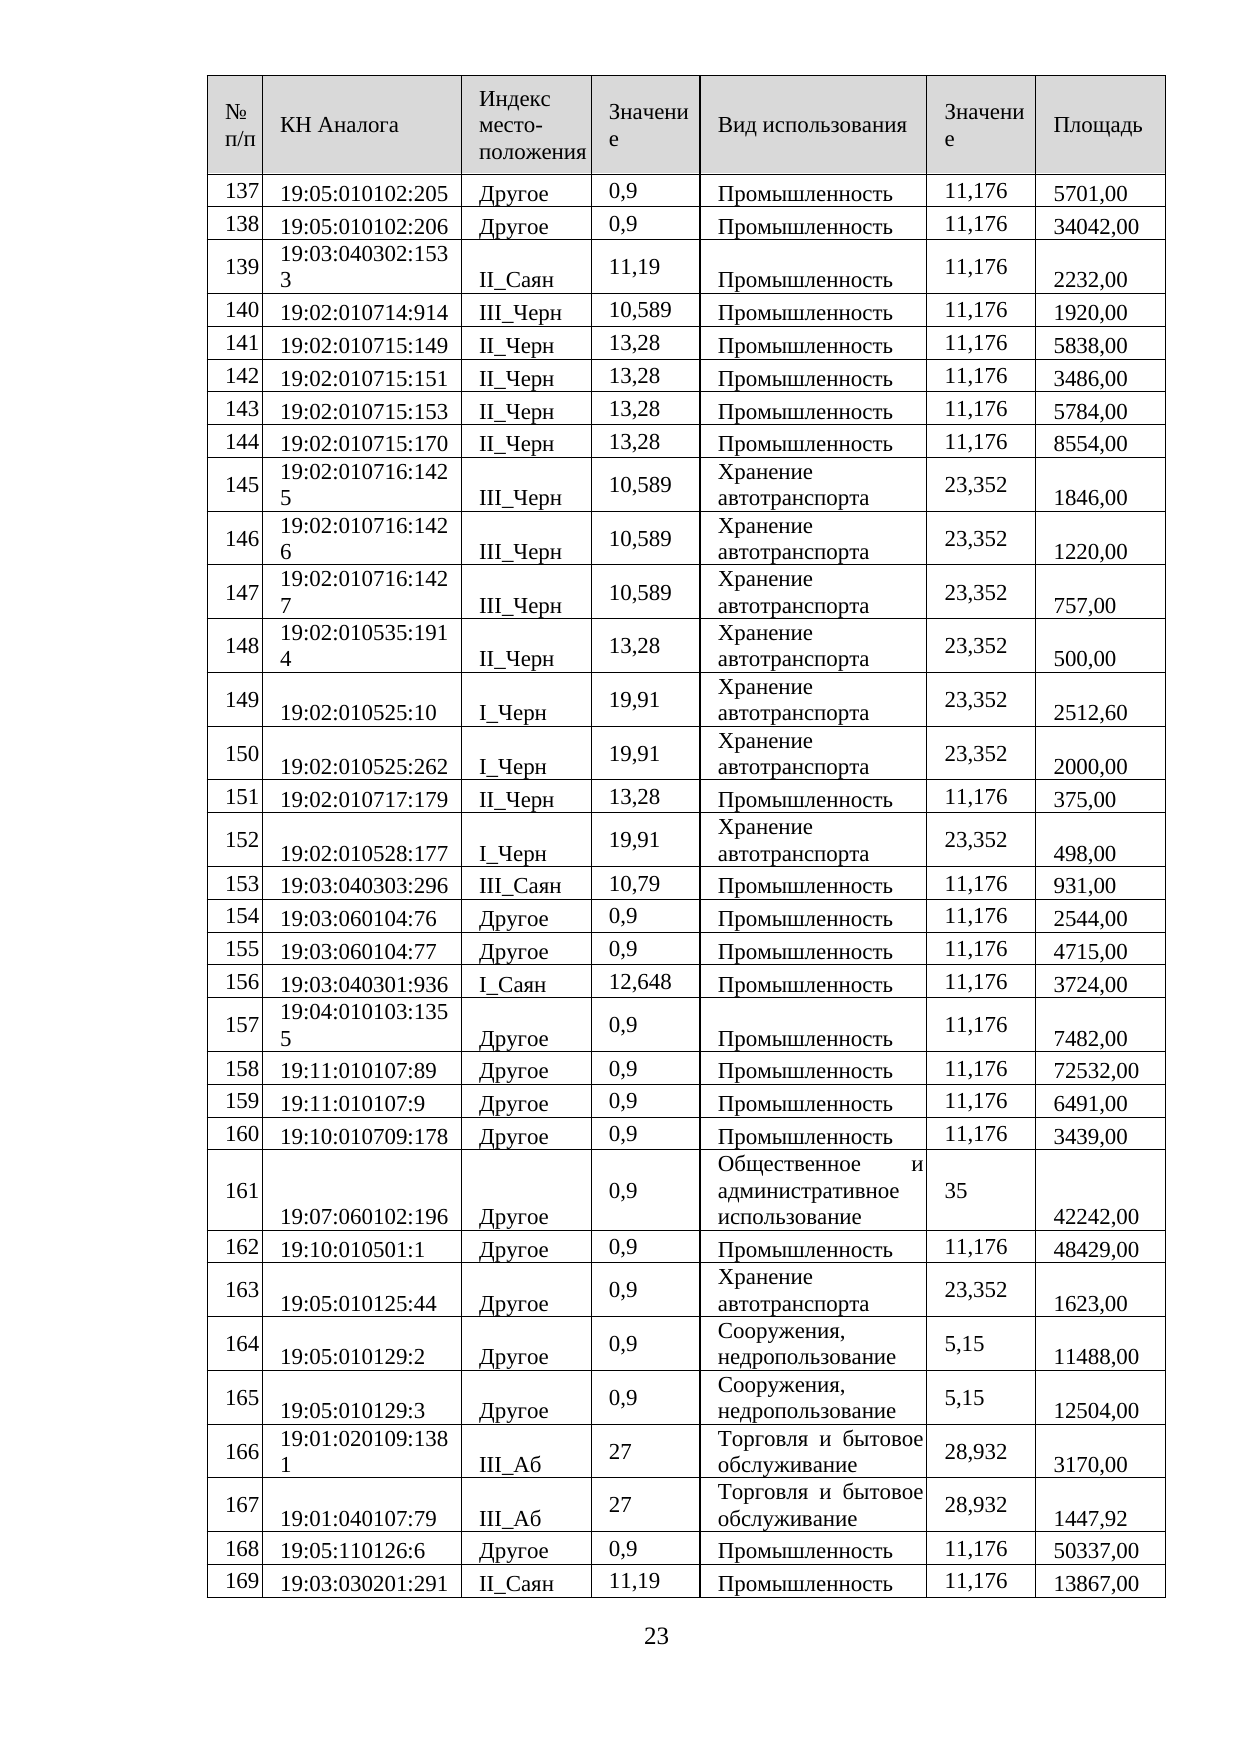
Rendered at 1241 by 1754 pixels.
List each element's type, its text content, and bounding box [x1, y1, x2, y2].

table_cell 1846,00 [1036, 458, 1165, 511]
table_cell Промышленность [701, 867, 926, 899]
table_cell 19,91 [592, 813, 699, 866]
table_cell 28,932 [927, 1478, 1035, 1531]
table_cell 0,9 [592, 1150, 699, 1229]
table_cell 10,589 [592, 512, 699, 564]
table_cell 23,352 [927, 1263, 1035, 1316]
table_cell 139 [208, 240, 262, 293]
table_cell 11,176 [927, 294, 1035, 326]
table_cell 19:02:010714:914 [263, 294, 461, 326]
table_cell Промышленность [701, 392, 926, 424]
table_cell 5784,00 [1036, 392, 1165, 424]
table_cell III_Черн [462, 458, 591, 511]
table_cell 11,176 [927, 998, 1035, 1051]
table_cell 13,28 [592, 360, 699, 391]
table_cell Другое [462, 933, 591, 964]
table_cell 157 [208, 998, 262, 1051]
table_cell 11,176 [927, 867, 1035, 899]
table_cell Сооружения, недропользование [701, 1371, 926, 1423]
table_cell 19:03:040301:936 [263, 965, 461, 997]
table_cell 500,00 [1036, 619, 1165, 672]
table_cell 19:05:010102:206 [263, 207, 461, 239]
table_cell 19:11:010107:9 [263, 1085, 461, 1117]
table_cell 148 [208, 619, 262, 672]
table_cell Хранение автотранспорта [701, 727, 926, 779]
table_cell 19,91 [592, 673, 699, 726]
table_cell 28,932 [927, 1425, 1035, 1477]
table_header Индекс место- положения [462, 76, 591, 173]
table_cell 27 [592, 1425, 699, 1477]
table_cell 167 [208, 1478, 262, 1531]
table_cell Хранение автотранспорта [701, 673, 926, 726]
table_cell 158 [208, 1052, 262, 1084]
table_cell 19:07:060102:196 [263, 1150, 461, 1229]
table_cell Промышленность [701, 327, 926, 358]
table_cell Другое [462, 1532, 591, 1564]
table_cell 155 [208, 933, 262, 964]
table_cell 8554,00 [1036, 425, 1165, 457]
table_cell Хранение автотранспорта [701, 813, 926, 866]
table_cell 11,176 [927, 900, 1035, 932]
table_cell 154 [208, 900, 262, 932]
table_cell 19:02:010716:1427 [263, 565, 461, 618]
table_cell Другое [462, 1371, 591, 1423]
table_cell 11,176 [927, 1565, 1035, 1597]
table_cell 13,28 [592, 327, 699, 358]
table_cell II_Саян [462, 240, 591, 293]
table_cell 19:02:010525:262 [263, 727, 461, 779]
table_cell II_Черн [462, 360, 591, 391]
table_cell Другое [462, 175, 591, 206]
table_cell 149 [208, 673, 262, 726]
table_cell Промышленность [701, 1052, 926, 1084]
table_cell 165 [208, 1371, 262, 1423]
table_cell 11,176 [927, 207, 1035, 239]
table_cell 0,9 [592, 998, 699, 1051]
table_cell II_Черн [462, 425, 591, 457]
table_cell 19:05:010125:44 [263, 1263, 461, 1316]
table_cell Сооружения, недропользование [701, 1317, 926, 1370]
table_cell 1920,00 [1036, 294, 1165, 326]
table_cell 19:01:040107:79 [263, 1478, 461, 1531]
table_cell 4715,00 [1036, 933, 1165, 964]
table_cell 23,352 [927, 673, 1035, 726]
table_cell 48429,00 [1036, 1231, 1165, 1262]
table_cell Торговля и бытовое обслуживание [701, 1478, 926, 1531]
table_cell 19:01:020109:1381 [263, 1425, 461, 1477]
table_cell 11488,00 [1036, 1317, 1165, 1370]
table_cell 137 [208, 175, 262, 206]
table_cell 11,176 [927, 392, 1035, 424]
table_header Вид использования [701, 76, 926, 173]
table_cell 10,79 [592, 867, 699, 899]
table_cell 23,352 [927, 619, 1035, 672]
table_cell 11,176 [927, 1118, 1035, 1149]
table_cell Другое [462, 1263, 591, 1316]
table_cell 50337,00 [1036, 1532, 1165, 1564]
table_cell II_Черн [462, 392, 591, 424]
table_cell 19:03:040302:1533 [263, 240, 461, 293]
table_cell 19:02:010717:179 [263, 780, 461, 812]
table_cell III_Аб [462, 1425, 591, 1477]
table_cell 166 [208, 1425, 262, 1477]
table_cell 13867,00 [1036, 1565, 1165, 1597]
table_cell 19:10:010709:178 [263, 1118, 461, 1149]
table_cell 19:04:010103:1355 [263, 998, 461, 1051]
table_cell 152 [208, 813, 262, 866]
table_cell Другое [462, 1052, 591, 1084]
table_cell 19:05:010129:3 [263, 1371, 461, 1423]
table_cell 19:10:010501:1 [263, 1231, 461, 1262]
table_cell 42242,00 [1036, 1150, 1165, 1229]
table_cell 19:02:010715:151 [263, 360, 461, 391]
table_cell 2512,60 [1036, 673, 1165, 726]
table_cell 12504,00 [1036, 1371, 1165, 1423]
table_cell Другое [462, 1317, 591, 1370]
table_cell II_Черн [462, 780, 591, 812]
table_cell 19:02:010716:1425 [263, 458, 461, 511]
table_cell Промышленность [701, 360, 926, 391]
table_cell 3724,00 [1036, 965, 1165, 997]
table_cell 0,9 [592, 207, 699, 239]
table_header КН Аналога [263, 76, 461, 173]
table_cell I_Черн [462, 727, 591, 779]
table_cell Другое [462, 900, 591, 932]
table_cell 0,9 [592, 175, 699, 206]
table_cell 169 [208, 1565, 262, 1597]
table_cell 11,176 [927, 240, 1035, 293]
table_cell 27 [592, 1478, 699, 1531]
table_cell 375,00 [1036, 780, 1165, 812]
table_cell 19:03:060104:77 [263, 933, 461, 964]
table_cell 1623,00 [1036, 1263, 1165, 1316]
table_cell 10,589 [592, 294, 699, 326]
table_cell 3439,00 [1036, 1118, 1165, 1149]
table_cell 0,9 [592, 1371, 699, 1423]
table_cell 11,176 [927, 425, 1035, 457]
table_cell Хранение автотранспорта [701, 619, 926, 672]
table_cell 19:02:010528:177 [263, 813, 461, 866]
table_cell 498,00 [1036, 813, 1165, 866]
table_cell 11,176 [927, 327, 1035, 358]
table_cell III_Саян [462, 867, 591, 899]
table_cell Промышленность [701, 900, 926, 932]
table_cell 143 [208, 392, 262, 424]
table_cell 150 [208, 727, 262, 779]
table_cell 11,176 [927, 1052, 1035, 1084]
table_cell Торговля и бытовое обслуживание [701, 1425, 926, 1477]
table_cell 0,9 [592, 1118, 699, 1149]
table_cell 13,28 [592, 425, 699, 457]
table_cell 2000,00 [1036, 727, 1165, 779]
table_cell 138 [208, 207, 262, 239]
table_cell 140 [208, 294, 262, 326]
table_cell 5,15 [927, 1371, 1035, 1423]
table_header Значение [927, 76, 1035, 173]
table_cell 35 [927, 1150, 1035, 1229]
table_cell 161 [208, 1150, 262, 1229]
table_cell 10,589 [592, 565, 699, 618]
table_cell 1447,92 [1036, 1478, 1165, 1531]
table_cell 19:03:060104:76 [263, 900, 461, 932]
table_cell III_Аб [462, 1478, 591, 1531]
table_cell Промышленность [701, 1085, 926, 1117]
table_cell II_Саян [462, 1565, 591, 1597]
table_cell 34042,00 [1036, 207, 1165, 239]
table_cell 0,9 [592, 1317, 699, 1370]
table_cell 146 [208, 512, 262, 564]
table_cell 5,15 [927, 1317, 1035, 1370]
table_cell 11,176 [927, 1532, 1035, 1564]
table_header № п/п [208, 76, 262, 173]
table_cell 2544,00 [1036, 900, 1165, 932]
table_cell 19:03:030201:291 [263, 1565, 461, 1597]
table_cell II_Черн [462, 327, 591, 358]
table_cell 0,9 [592, 1532, 699, 1564]
table_header Значение [592, 76, 699, 173]
table_header Площадь [1036, 76, 1165, 173]
table_cell Промышленность [701, 1231, 926, 1262]
table_cell 19:02:010716:1426 [263, 512, 461, 564]
table_cell 19:05:110126:6 [263, 1532, 461, 1564]
table_cell Промышленность [701, 294, 926, 326]
table_cell 147 [208, 565, 262, 618]
table_cell 13,28 [592, 619, 699, 672]
table_cell 0,9 [592, 1085, 699, 1117]
table_cell 11,19 [592, 240, 699, 293]
table_cell Другое [462, 207, 591, 239]
table_cell 11,176 [927, 933, 1035, 964]
table_cell 160 [208, 1118, 262, 1149]
table_cell Промышленность [701, 780, 926, 812]
table_cell 6491,00 [1036, 1085, 1165, 1117]
table_cell Другое [462, 1085, 591, 1117]
table_cell 162 [208, 1231, 262, 1262]
table_cell 11,176 [927, 175, 1035, 206]
table_cell Другое [462, 1118, 591, 1149]
table_cell 11,19 [592, 1565, 699, 1597]
table_cell I_Черн [462, 673, 591, 726]
table_cell Другое [462, 998, 591, 1051]
table_cell 23,352 [927, 458, 1035, 511]
table_cell 156 [208, 965, 262, 997]
table_cell 757,00 [1036, 565, 1165, 618]
table_cell I_Саян [462, 965, 591, 997]
table_cell Общественное и административное использование [701, 1150, 926, 1229]
table_cell 159 [208, 1085, 262, 1117]
table_cell 2232,00 [1036, 240, 1165, 293]
table_cell Хранение автотранспорта [701, 1263, 926, 1316]
table_cell 19:11:010107:89 [263, 1052, 461, 1084]
table_cell 19:02:010715:153 [263, 392, 461, 424]
table_cell Промышленность [701, 1565, 926, 1597]
table_cell 19:02:010715:170 [263, 425, 461, 457]
table_cell Промышленность [701, 425, 926, 457]
table_cell 19:02:010535:1914 [263, 619, 461, 672]
table_cell Промышленность [701, 240, 926, 293]
table_cell III_Черн [462, 294, 591, 326]
table_cell Хранение автотранспорта [701, 512, 926, 564]
table_cell 141 [208, 327, 262, 358]
table_cell I_Черн [462, 813, 591, 866]
table_cell 19,91 [592, 727, 699, 779]
table_cell 19:03:040303:296 [263, 867, 461, 899]
table_cell 11,176 [927, 965, 1035, 997]
table_cell II_Черн [462, 619, 591, 672]
table_cell 10,589 [592, 458, 699, 511]
table_cell 153 [208, 867, 262, 899]
table_cell Промышленность [701, 933, 926, 964]
table_cell 13,28 [592, 392, 699, 424]
table_cell III_Черн [462, 565, 591, 618]
table_cell 144 [208, 425, 262, 457]
table_cell 11,176 [927, 360, 1035, 391]
table_cell Промышленность [701, 1532, 926, 1564]
table_cell 19:02:010715:149 [263, 327, 461, 358]
table_cell 13,28 [592, 780, 699, 812]
table_cell 0,9 [592, 1231, 699, 1262]
table_cell Промышленность [701, 1118, 926, 1149]
table_cell Хранение автотранспорта [701, 458, 926, 511]
table_cell 11,176 [927, 1231, 1035, 1262]
table_cell 0,9 [592, 1052, 699, 1084]
table_cell 931,00 [1036, 867, 1165, 899]
table_cell 164 [208, 1317, 262, 1370]
table_cell 23,352 [927, 512, 1035, 564]
table_cell Промышленность [701, 207, 926, 239]
table_cell 23,352 [927, 727, 1035, 779]
table_cell Промышленность [701, 175, 926, 206]
table_cell Промышленность [701, 965, 926, 997]
table_cell 3486,00 [1036, 360, 1165, 391]
table_cell 19:02:010525:10 [263, 673, 461, 726]
table_cell 72532,00 [1036, 1052, 1165, 1084]
table_cell 3170,00 [1036, 1425, 1165, 1477]
table_cell 23,352 [927, 565, 1035, 618]
table_cell 0,9 [592, 933, 699, 964]
table_cell Другое [462, 1150, 591, 1229]
table_cell 23,352 [927, 813, 1035, 866]
table_cell 163 [208, 1263, 262, 1316]
table_cell 145 [208, 458, 262, 511]
table_cell Хранение автотранспорта [701, 565, 926, 618]
table_cell 142 [208, 360, 262, 391]
table_cell 12,648 [592, 965, 699, 997]
table_cell 19:05:010102:205 [263, 175, 461, 206]
table_cell 19:05:010129:2 [263, 1317, 461, 1370]
table_cell 11,176 [927, 1085, 1035, 1117]
table_cell 11,176 [927, 780, 1035, 812]
table_cell Промышленность [701, 998, 926, 1051]
table_cell 0,9 [592, 900, 699, 932]
table_cell 168 [208, 1532, 262, 1564]
table_cell 151 [208, 780, 262, 812]
table_cell Другое [462, 1231, 591, 1262]
table_cell 5838,00 [1036, 327, 1165, 358]
table_cell III_Черн [462, 512, 591, 564]
table_cell 5701,00 [1036, 175, 1165, 206]
table_cell 0,9 [592, 1263, 699, 1316]
table_cell 1220,00 [1036, 512, 1165, 564]
table_cell 7482,00 [1036, 998, 1165, 1051]
